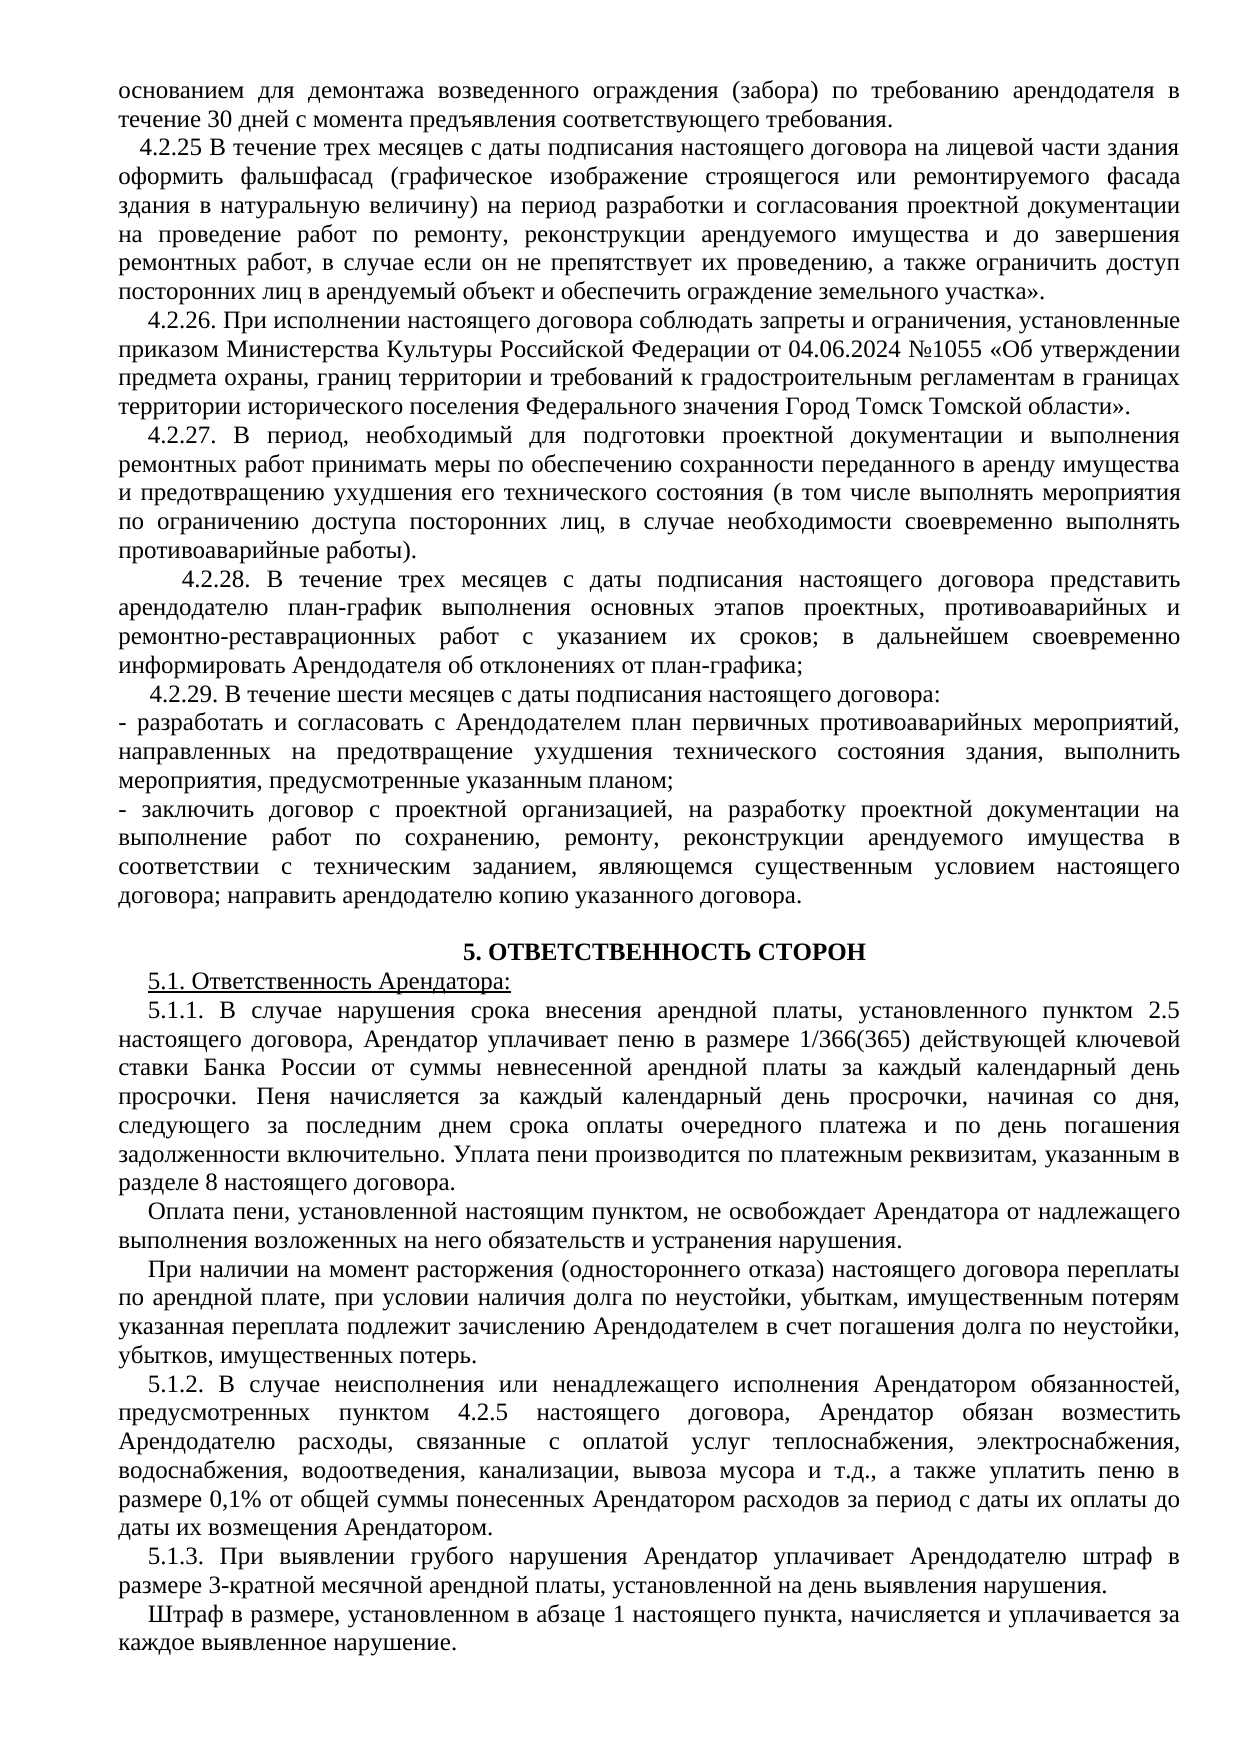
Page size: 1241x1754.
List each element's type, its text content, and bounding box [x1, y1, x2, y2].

text - разработать и согласовать с Арендодателем план первичных противоаварийных мероприятий, направленных на предотвращение ухудшения технического состояния здания, выполнить мероприятия, предусмотренные указанным планом; [118, 707, 1181, 794]
text 4.2.25 В течение трех месяцев с даты подписания настоящего договора на лицевой части здания оформить фальшфасад (графическое изображение строящегося или ремонтируемого фасада здания в натуральную величину) на период разработки и согласования проектной документации на проведение работ по ремонту, реконструкции арендуемого имущества и до завершения ремонтных работ, в случае если он не препятствует их проведению, а также ограничить доступ посторонних лиц в арендуемый объект и обеспечить ограждение земельного участка». [118, 132, 1181, 305]
text 5.1.2. В случае неисполнения или ненадлежащего исполнения Арендатором обязанностей, предусмотренных пунктом 4.2.5 настоящего договора, Арендатор обязан возместить Арендодателю расходы, связанные с оплатой услуг теплоснабжения, электроснабжения, водоснабжения, водоотведения, канализации, вывоза мусора и т.д., а также уплатить пеню в размере 0,1% от общей суммы понесенных Арендатором расходов за период с даты их оплаты до даты их возмещения Арендатором. [118, 1369, 1181, 1541]
text 4.2.28. В течение трех месяцев с даты подписания настоящего договора представить арендодателю план-график выполнения основных этапов проектных, противоаварийных и ремонтно-реставрационных работ с указанием их сроков; в дальнейшем своевременно информировать Арендодателя об отклонениях от план-графика; [118, 564, 1181, 679]
text основанием для демонтажа возведенного ограждения (забора) по требованию арендодателя в течение 30 дней с момента предъявления соответствующего требования. [118, 75, 1181, 132]
text 5. ОТВЕТСТВЕННОСТЬ СТОРОН [118, 937, 1181, 966]
text Оплата пени, установленной настоящим пунктом, не освобождает Арендатора от надлежащего выполнения возложенных на него обязательств и устранения нарушения. [118, 1196, 1181, 1254]
text 5.1.3. При выявлении грубого нарушения Арендатор уплачивает Арендодателю штраф в размере 3-кратной месячной арендной платы, установленной на день выявления нарушения. [118, 1541, 1181, 1599]
text 5.1.1. В случае нарушения срока внесения арендной платы, установленного пунктом 2.5 настоящего договора, Арендатор уплачивает пеню в размере 1/366(365) действующей ключевой ставки Банка России от суммы невнесенной арендной платы за каждый календарный день просрочки. Пеня начисляется за каждый календарный день просрочки, начиная со дня, следующего за последним днем срока оплаты очередного платежа и по день погашения задолженности включительно. Уплата пени производится по платежным реквизитам, указанным в разделе 8 настоящего договора. [118, 995, 1181, 1196]
text 4.2.29. В течение шести месяцев с даты подписания настоящего договора: [118, 679, 1181, 707]
text 4.2.26. При исполнении настоящего договора соблюдать запреты и ограничения, установленные приказом Министерства Культуры Российской Федерации от 04.06.2024 №1055 «Об утверждении предмета охраны, границ территории и требований к градостроительным регламентам в границах территории исторического поселения Федерального значения Город Томск Томской области». [118, 305, 1181, 420]
text - заключить договор с проектной организацией, на разработку проектной документации на выполнение работ по сохранению, ремонту, реконструкции арендуемого имущества в соответствии с техническим заданием, являющемся существенным условием настоящего договора; направить арендодателю копию указанного договора. [118, 794, 1181, 909]
text 5.1. Ответственность Арендатора: [118, 966, 1181, 995]
text 4.2.27. В период, необходимый для подготовки проектной документации и выполнения ремонтных работ принимать меры по обеспечению сохранности переданного в аренду имущества и предотвращению ухудшения его технического состояния (в том числе выполнять мероприятия по ограничению доступа посторонних лиц, в случае необходимости своевременно выполнять противоаварийные работы). [118, 420, 1181, 564]
text При наличии на момент расторжения (одностороннего отказа) настоящего договора переплаты по арендной плате, при условии наличия долга по неустойки, убыткам, имущественным потерям указанная переплата подлежит зачислению Арендодателем в счет погашения долга по неустойки, убытков, имущественных потерь. [118, 1254, 1181, 1369]
text Штраф в размере, установленном в абзаце 1 настоящего пункта, начисляется и уплачивается за каждое выявленное нарушение. [118, 1599, 1181, 1656]
